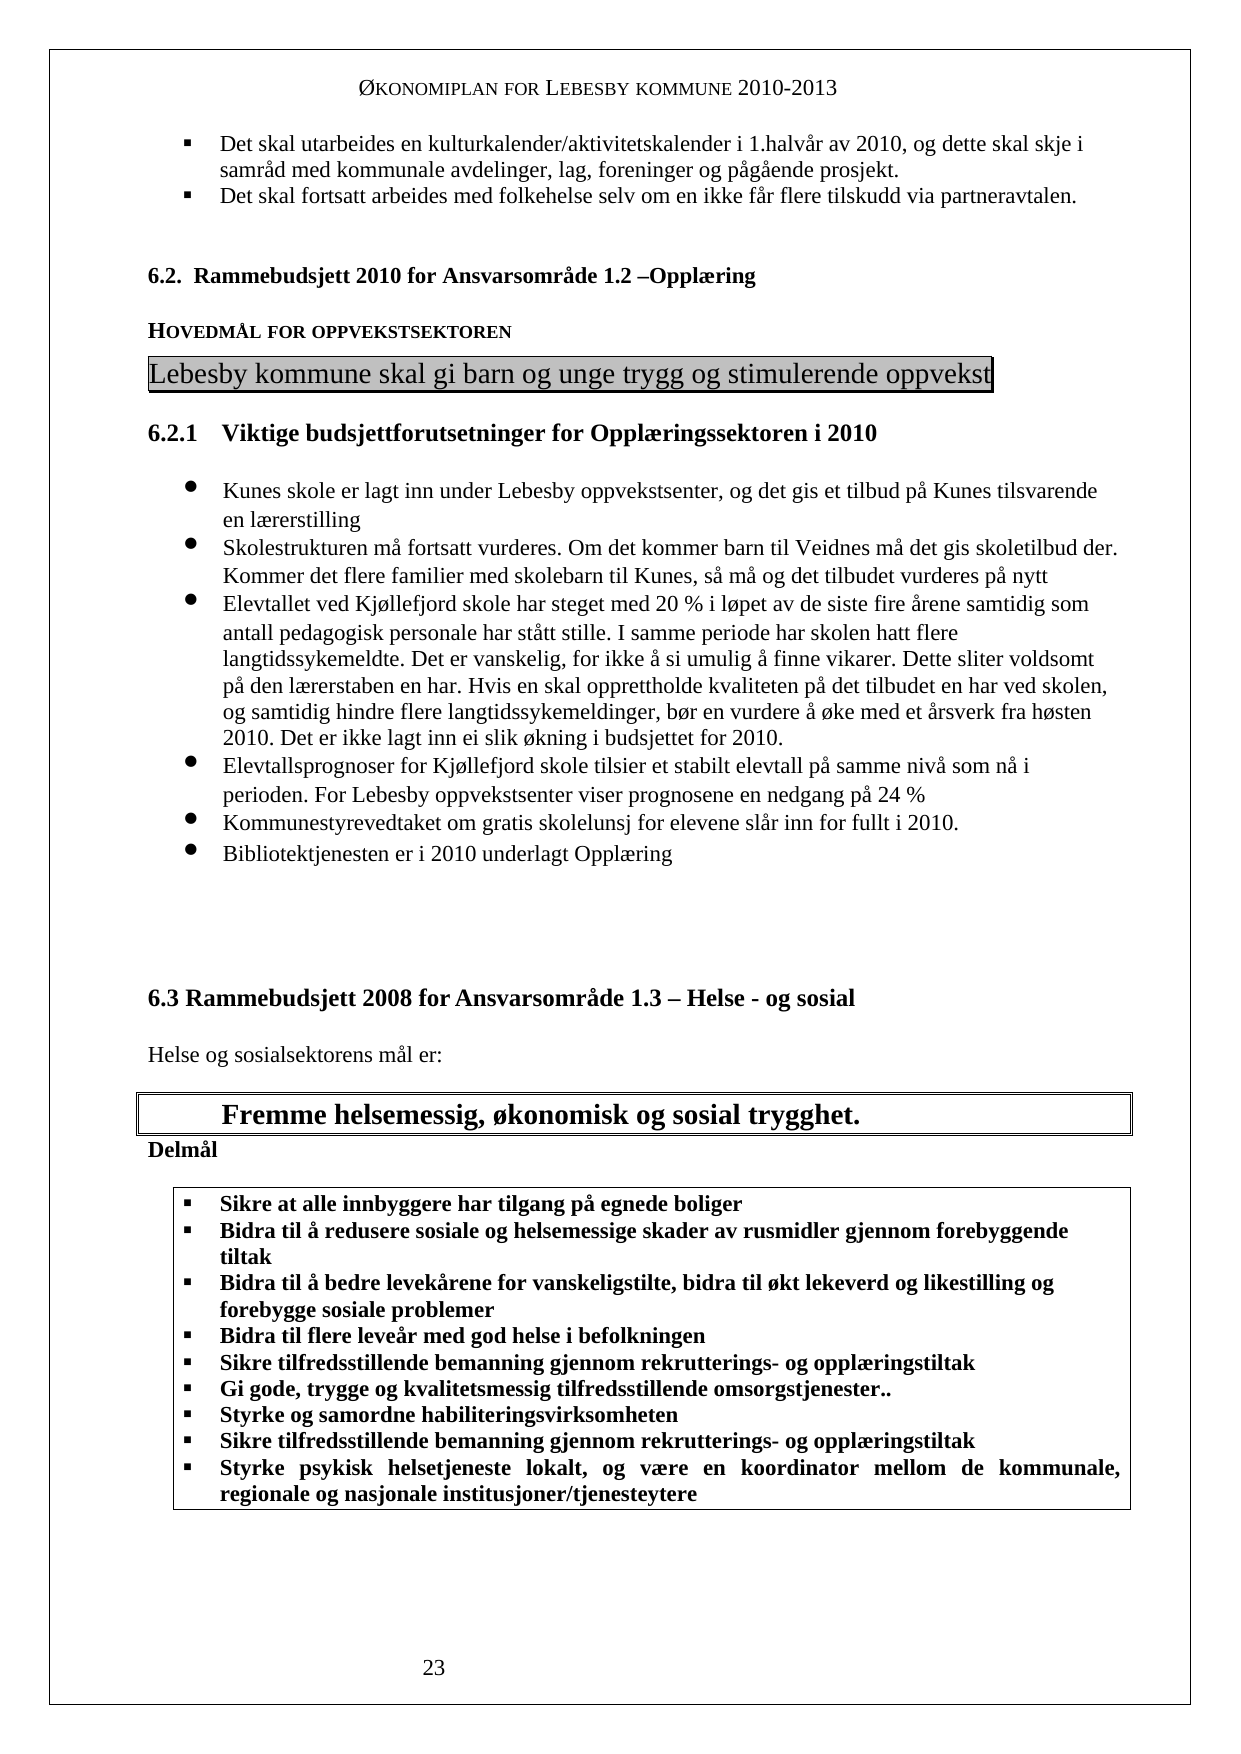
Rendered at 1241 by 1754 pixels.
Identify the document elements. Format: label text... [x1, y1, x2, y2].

subtitle [992, 356, 1122, 393]
subtitle Hovedmål for oppvekstsektoren [148, 317, 1122, 343]
subtitle Det skal utarbeides en kulturkalender/aktivitetskalender i 1.halvår av 2010, og dette skal skje i samråd med kommunale avdelinger, lag, foreninger og pågående prosjekt. [182, 130, 1122, 183]
subtitle 6.2. Rammebudsjett 2010 for Ansvarsområde 1.2 –Opplæring [148, 209, 1122, 288]
list Bidra til flere leveår med god helse i befolkningen [174, 1319, 1130, 1345]
list Sikre tilfredsstillende bemanning gjennom rekrutterings- og opplæringstiltak [174, 1345, 1130, 1372]
subtitle Kunes skole er lagt inn under Lebesby oppvekstsenter, og det gis et tilbud på Kunes tilsvarende en lærerstilling [185, 475, 1122, 532]
subtitle 6.2.1 Viktige budsjettforutsetninger for Opplæringssektoren i 2010 [148, 418, 1122, 447]
subtitle Skolestrukturen må fortsatt vurderes. Om det kommer barn til Veidnes må det gis skoletilbud der. Kommer det flere familier med skolebarn til Kunes, så må og det tilbudet vurderes på nytt [185, 532, 1122, 589]
list Sikre at alle innbyggere har tilgang på egnede boliger [174, 1188, 1130, 1214]
subtitle Elevtallet ved Kjøllefjord skole har steget med 20 % i løpet av de siste fire årene samtidig som antall pedagogisk personale har stått stille. I samme periode har skolen hatt flere langtidssykemeldte. Det er vanskelig, for ikke å si umulig å finne vikarer. Dette sliter voldsomt på den lærerstaben en har. Hvis en skal opprettholde kvaliteten på det tilbudet en har ved skolen, og samtidig hindre flere langtidssykemeldinger, bør en vurdere å øke med et årsverk fra høsten 2010. Det er ikke lagt inn ei slik økning i budsjettet for 2010. [185, 589, 1122, 751]
subtitle Lebesby kommune skal gi barn og unge trygg og stimulerende oppvekst [149, 357, 991, 390]
list Bidra til å bedre levekårene for vanskeligstilte, bidra til økt lekeverd og likestilling og forebygge sosiale problemer [174, 1266, 1130, 1319]
subtitle Kommunestyrevedtaket om gratis skolelunsj for elevene slår inn for fullt i 2010. [185, 807, 1122, 838]
list Styrke psykisk helsetjeneste lokalt, og være en koordinator mellom de kommunale, regionale og nasjonale institusjoner/tjenesteytere [174, 1451, 1130, 1509]
list Sikre tilfredsstillende bemanning gjennom rekrutterings- og opplæringstiltak [174, 1424, 1130, 1451]
text Helse og sosialsektorens mål er: [148, 1041, 1122, 1067]
list Gi gode, trygge og kvalitetsmessig tilfredsstillende omsorgstjenester.. [174, 1372, 1130, 1398]
text Delmål [148, 1136, 1122, 1162]
subtitle Bibliotektjenesten er i 2010 underlagt Opplæring [185, 838, 1122, 868]
subtitle Elevtallsprognoser for Kjøllefjord skole tilsier et stabilt elevtall på samme nivå som nå i perioden. For Lebesby oppvekstsenter viser prognosene en nedgang på 24 % [185, 751, 1122, 807]
subtitle Rammebudsjett 2008 for Ansvarsområde 1.3 – Helse - og sosial [148, 983, 1122, 1012]
subtitle Det skal fortsatt arbeides med folkehelse selv om en ikke får flere tilskudd via partneravtalen. [182, 183, 1122, 209]
list Styrke og samordne habiliteringsvirksomheten [174, 1398, 1130, 1424]
list Bidra til å redusere sosiale og helsemessige skader av rusmidler gjennom forebyggende tiltak [174, 1214, 1130, 1266]
text Fremme helsemessig, økonomisk og sosial trygghet. [139, 1095, 1130, 1133]
